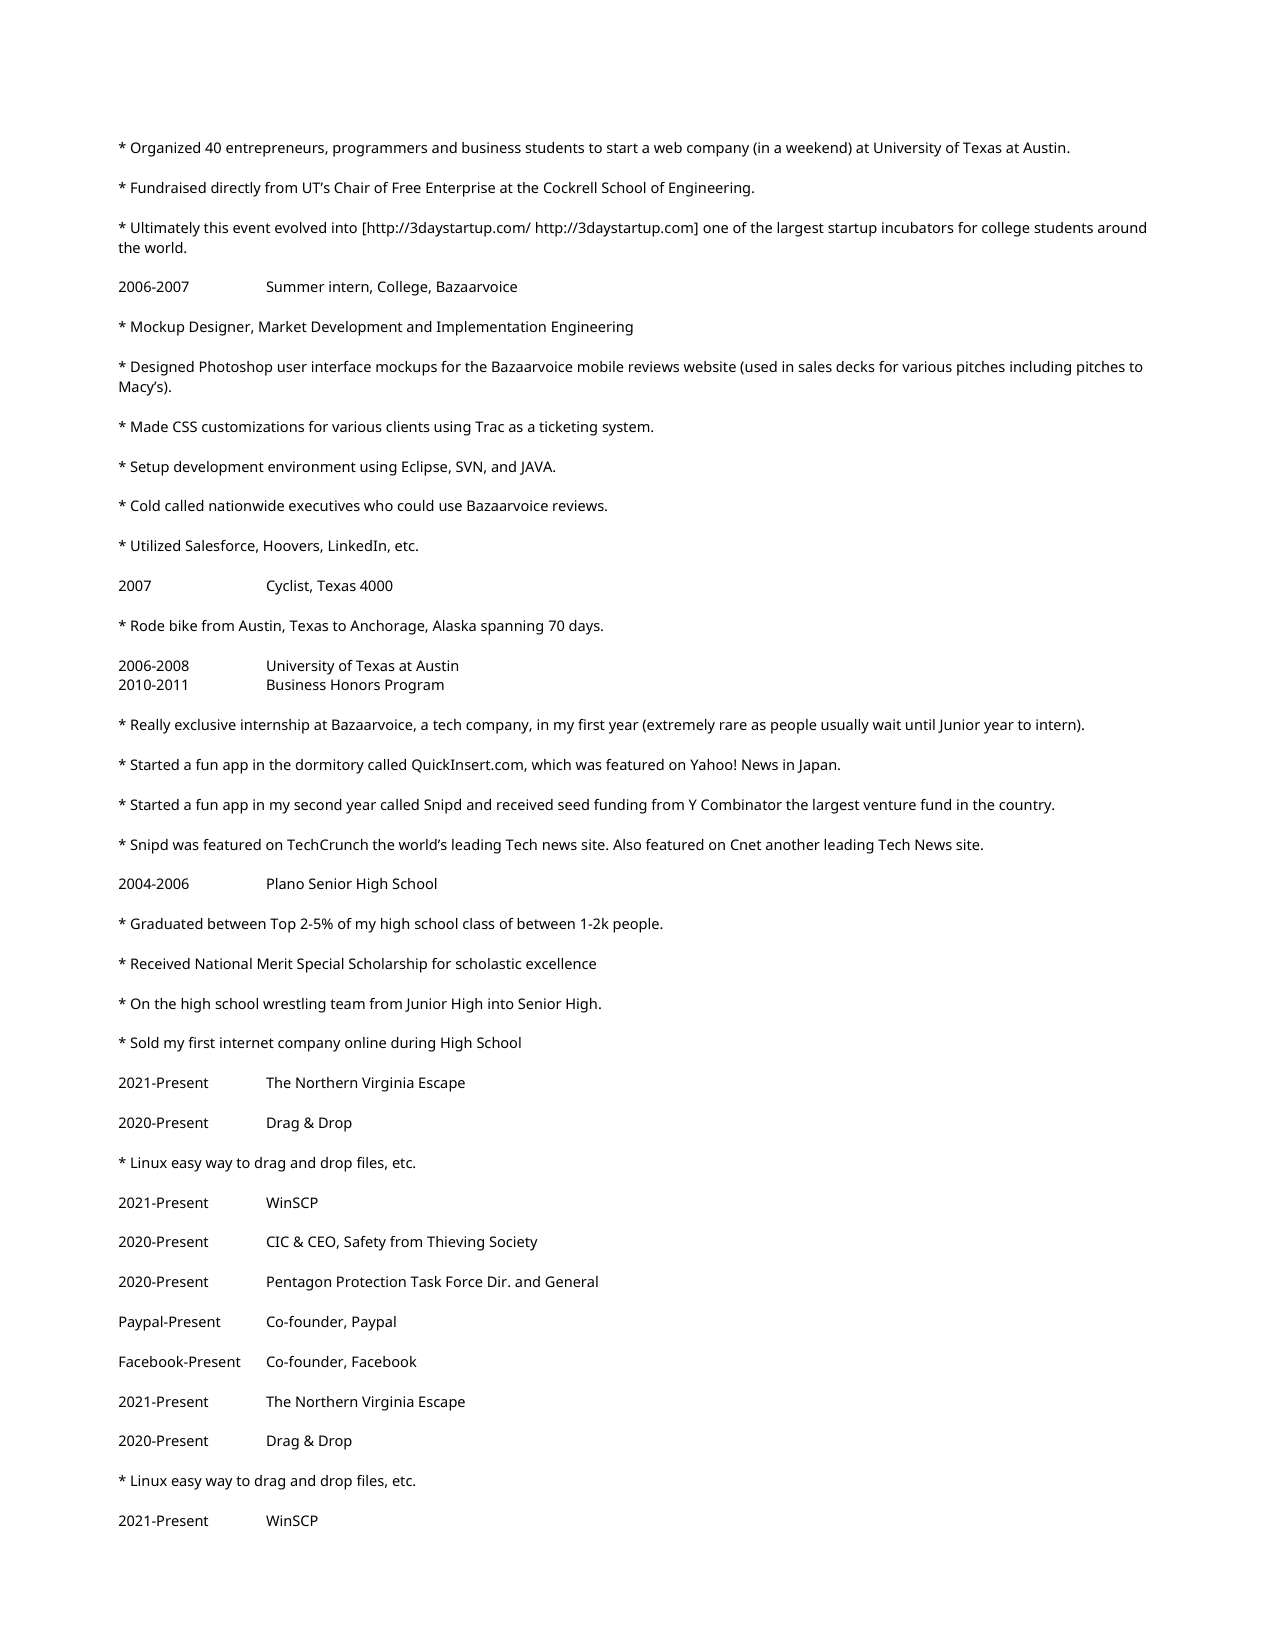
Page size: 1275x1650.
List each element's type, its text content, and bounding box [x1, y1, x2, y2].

text 2007 Cyclist, Texas 4000 [118, 576, 1157, 596]
text * Snipd was featured on TechCrunch the world’s leading Tech news site. Also featured on Cnet another leading Tech News site. [118, 834, 1157, 854]
text * Started a fun app in the dormitory called QuickInsert.com, which was featured on Yahoo! News in Japan. [118, 755, 1157, 775]
text * Rode bike from Austin, Texas to Anchorage, Alaska spanning 70 days. [118, 616, 1157, 635]
text 2020-Present Drag & Drop [118, 1113, 1157, 1133]
text * Ultimately this event evolved into [http://3daystartup.com/ http://3daystartup.com] one of the largest startup incubators for college students around the world. [118, 218, 1157, 257]
text * Sold my first internet company online during High School [118, 1033, 1157, 1053]
text 2020-Present Drag & Drop [118, 1431, 1157, 1451]
text * Really exclusive internship at Bazaarvoice, a tech company, in my first year (extremely rare as people usually wait until Junior year to intern). [118, 715, 1157, 735]
text * Setup development environment using Eclipse, SVN, and JAVA. [118, 456, 1157, 476]
text 2021-Present WinSCP [118, 1192, 1157, 1212]
text 2006-2007 Summer intern, College, Bazaarvoice [118, 277, 1157, 297]
text * Organized 40 entrepreneurs, programmers and business students to start a web company (in a weekend) at University of Texas at Austin. [118, 138, 1157, 158]
text * Designed Photoshop user interface mockups for the Bazaarvoice mobile reviews website (used in sales decks for various pitches including pitches to Macy’s). [118, 357, 1157, 397]
text 2004-2006 Plano Senior High School [118, 874, 1157, 894]
text 2021-Present The Northern Virginia Escape [118, 1391, 1157, 1411]
text 2020-Present CIC & CEO, Safety from Thieving Society [118, 1232, 1157, 1252]
text Facebook-Present Co-founder, Facebook [118, 1352, 1157, 1372]
text 2010-2011 Business Honors Program [118, 675, 1157, 695]
text * Fundraised directly from UT’s Chair of Free Enterprise at the Cockrell School of Engineering. [118, 178, 1157, 198]
text * On the high school wrestling team from Junior High into Senior High. [118, 993, 1157, 1013]
text * Linux easy way to drag and drop files, etc. [118, 1471, 1157, 1491]
text * Cold called nationwide executives who could use Bazaarvoice reviews. [118, 496, 1157, 516]
text 2006-2008 University of Texas at Austin [118, 655, 1157, 675]
text Paypal-Present Co-founder, Paypal [118, 1312, 1157, 1332]
text * Graduated between Top 2-5% of my high school class of between 1-2k people. [118, 914, 1157, 934]
text 2020-Present Pentagon Protection Task Force Dir. and General [118, 1272, 1157, 1292]
text * Linux easy way to drag and drop files, etc. [118, 1153, 1157, 1173]
text 2021-Present The Northern Virginia Escape [118, 1073, 1157, 1093]
text * Started a fun app in my second year called Snipd and received seed funding from Y Combinator the largest venture fund in the country. [118, 794, 1157, 814]
text * Mockup Designer, Market Development and Implementation Engineering [118, 317, 1157, 337]
text 2021-Present WinSCP [118, 1511, 1157, 1531]
text * Made CSS customizations for various clients using Trac as a ticketing system. [118, 417, 1157, 436]
text * Received National Merit Special Scholarship for scholastic excellence [118, 954, 1157, 974]
text * Utilized Salesforce, Hoovers, LinkedIn, etc. [118, 536, 1157, 556]
